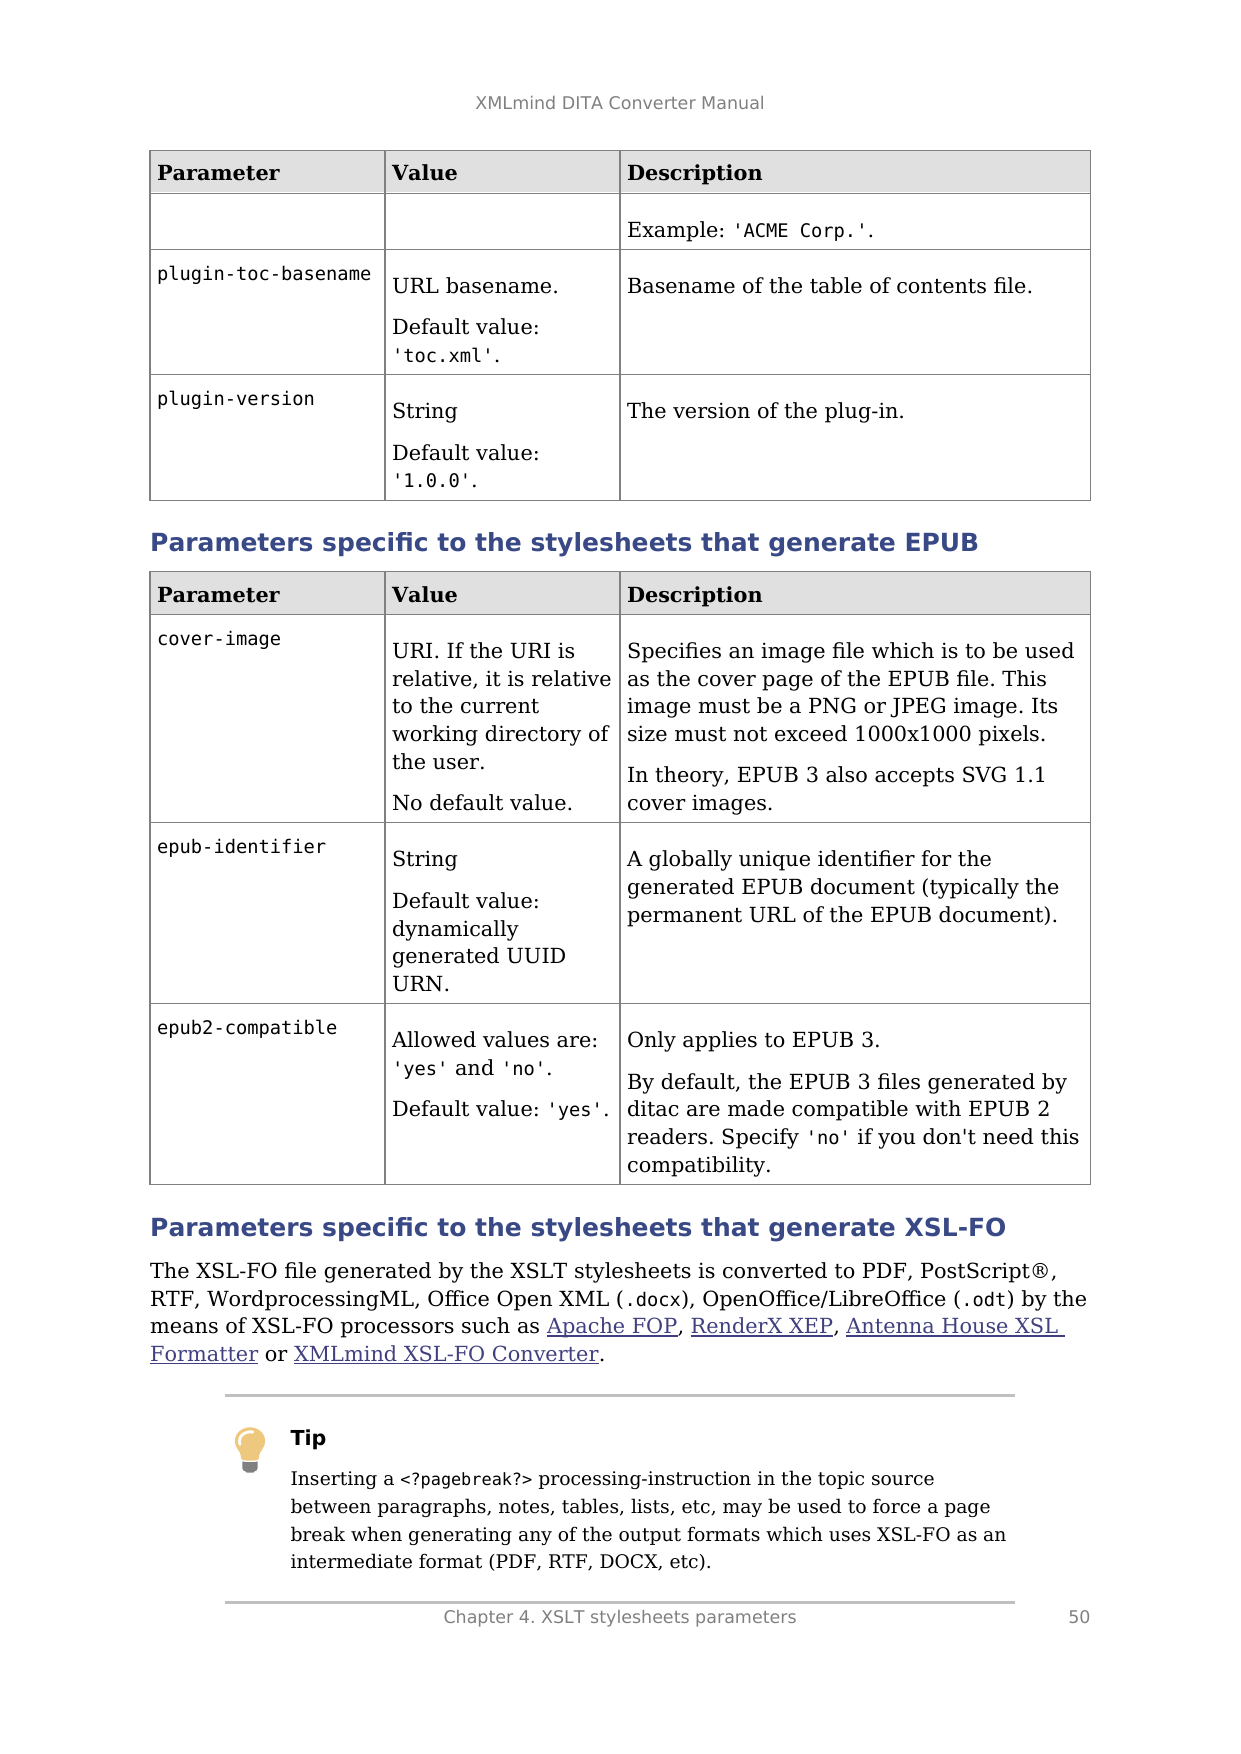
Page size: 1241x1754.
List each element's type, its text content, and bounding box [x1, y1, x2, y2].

table_cell epub2-compatible [151, 1004, 384, 1184]
table_cell String Default value: dynamically generated UUID URN. [386, 823, 619, 1003]
text Parameters specific to the stylesheets that generate XSL-FO [150, 1213, 1090, 1242]
table_header Value [386, 151, 619, 192]
text Parameters specific to the stylesheets that generate EPUB [150, 528, 1090, 557]
table_cell plugin-toc-basename [151, 250, 384, 374]
table_cell A globally unique identifier for the generated EPUB document (typically the permanent URL of the EPUB document). [621, 823, 1090, 1003]
table_header Description [621, 151, 1090, 192]
table_cell URL basename. Default value: 'toc.xml'. [386, 250, 619, 374]
table_header Tip Inserting a <?pagebreak?> processing-instruction in the topic source between paragraphs, notes, tables, lists, etc, may be used to force a page break when generating any of the output formats which uses XSL-FO as an intermediate format (PDF, RTF, DOCX, etc). [290, 1397, 1015, 1601]
table_cell [386, 194, 619, 249]
table_cell Only applies to EPUB 3. By default, the EPUB 3 files generated by ditac are made compatible with EPUB 2 readers. Specify 'no' if you don't need this compatibility. [621, 1004, 1090, 1184]
table_cell The version of the plug-in. [621, 375, 1090, 499]
table_cell [151, 194, 384, 249]
table_cell cover-image [151, 615, 384, 822]
table_cell Basename of the table of contents file. [621, 250, 1090, 374]
table_cell URI. If the URI is relative, it is relative to the current working directory of the user. No default value. [386, 615, 619, 822]
table_header Parameter [151, 572, 384, 614]
table_cell epub-identifier [151, 823, 384, 1003]
table_cell Allowed values are: 'yes' and 'no'. Default value: 'yes'. [386, 1004, 619, 1184]
table_cell plugin-version [151, 375, 384, 499]
table_cell Example: 'ACME Corp.'. [621, 194, 1090, 249]
table_cell String Default value: '1.0.0'. [386, 375, 619, 499]
table_header Description [621, 572, 1090, 614]
table_cell Specifies an image file which is to be used as the cover page of the EPUB file. This image must be a PNG or JPEG image. Its size must not exceed 1000x1000 pixels. In theory, EPUB 3 also accepts SVG 1.1 cover images. [621, 615, 1090, 822]
table_header Value [386, 572, 619, 614]
table_header Parameter [151, 151, 384, 192]
text The XSL-FO file generated by the XSLT stylesheets is converted to PDF, PostScript®, RTF, WordprocessingML, Office Open XML (.docx), OpenOffice/LibreOffice (.odt) by the means of XSL-FO processors such as Apache FOP, RenderX XEP, Antenna House XSL Formatter or XMLmind XSL-FO Converter. [150, 1256, 1090, 1366]
table_header [225, 1397, 290, 1601]
